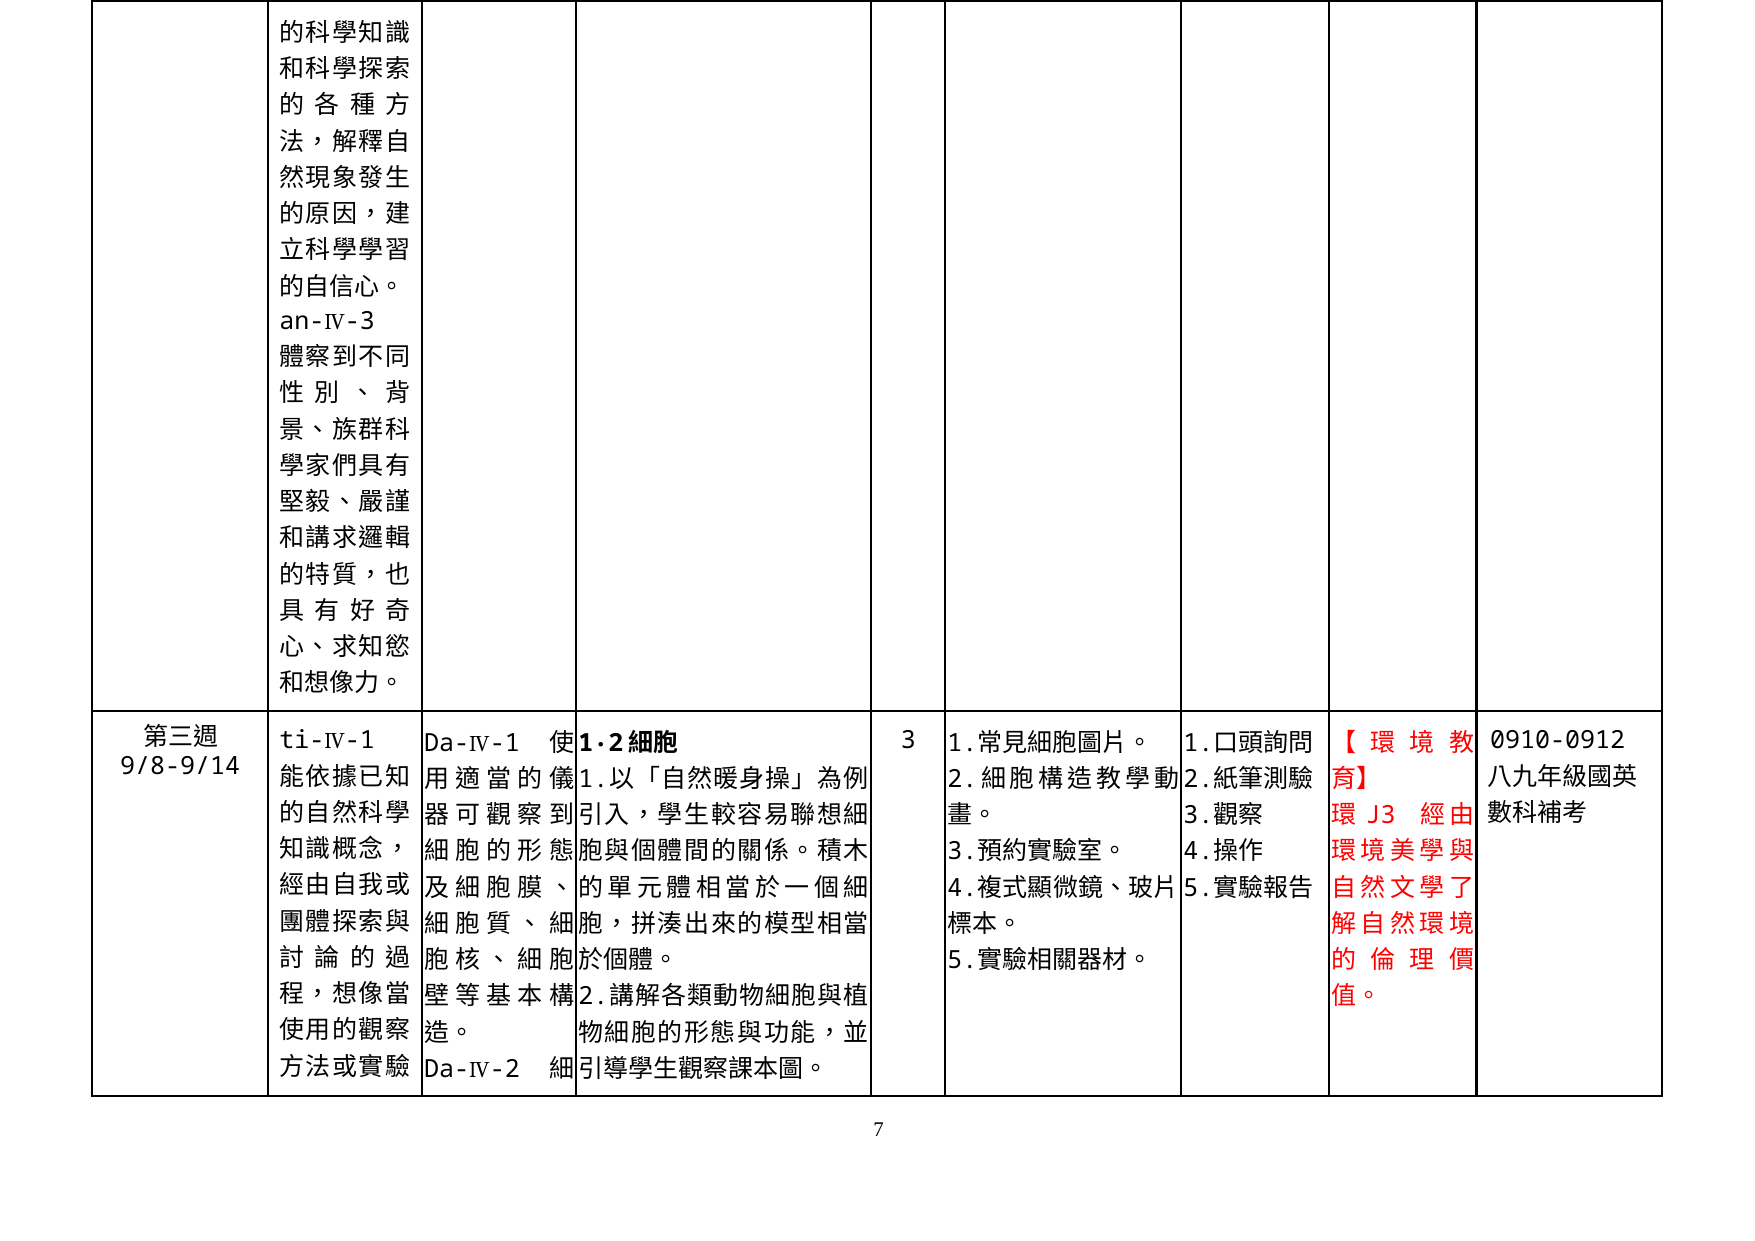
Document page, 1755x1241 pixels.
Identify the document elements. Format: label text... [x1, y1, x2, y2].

table_cell 1‧2細胞 1.以「自然暖身操」為例引入，學生較容易聯想細胞與個體間的關係。積木的單元體相當於一個細胞，拼湊出來的模型相當於個體。 2.講解各類動物細胞與植物細胞的形態與功能，並引導學生觀察課本圖。 [577, 712, 870, 1095]
table_cell Da-Ⅳ-1 使用適當的儀器可觀察到細胞的形態及細胞膜、細胞質、細胞核、細胞壁等基本構造。 Da-Ⅳ-2 細 [423, 712, 575, 1095]
table_cell [946, 2, 1180, 709]
table_cell [423, 2, 575, 709]
table_cell 3 [872, 712, 944, 1095]
table_cell 1.口頭詢問 2.紙筆測驗 3.觀察 4.操作 5.實驗報告 [1182, 712, 1328, 1095]
table_cell 1.常見細胞圖片。 2.細胞構造教學動畫。 3.預約實驗室。 4.複式顯微鏡、玻片標本。 5.實驗相關器材。 [946, 712, 1180, 1095]
table_cell [577, 2, 870, 709]
table_cell [1330, 2, 1475, 709]
table_cell 0910-0912八九年級國英數科補考 [1478, 712, 1661, 1095]
table_cell [1182, 2, 1328, 709]
table_cell [872, 2, 944, 709]
table_cell 【環境教育】 環J3 經由環境美學與自然文學了解自然環境的倫理價值。 [1330, 712, 1475, 1095]
table_cell 第三週 9/8-9/14 [93, 712, 267, 1095]
table_cell ti-Ⅳ-1 能依據已知的自然科學知識概念，經由自我或團體探索與討論的過程，想像當使用的觀察方法或實驗 [269, 712, 421, 1095]
table_cell [93, 2, 267, 709]
table_cell [1478, 2, 1661, 709]
table_cell 的科學知識和科學探索的各種方法，解釋自然現象發生的原因，建立科學學習的自信心。 an-Ⅳ-3 體察到不同性別、背景、族群科學家們具有堅毅、嚴謹和講求邏輯的特質，也具有好奇心、求知慾和想像力。 [269, 2, 421, 709]
